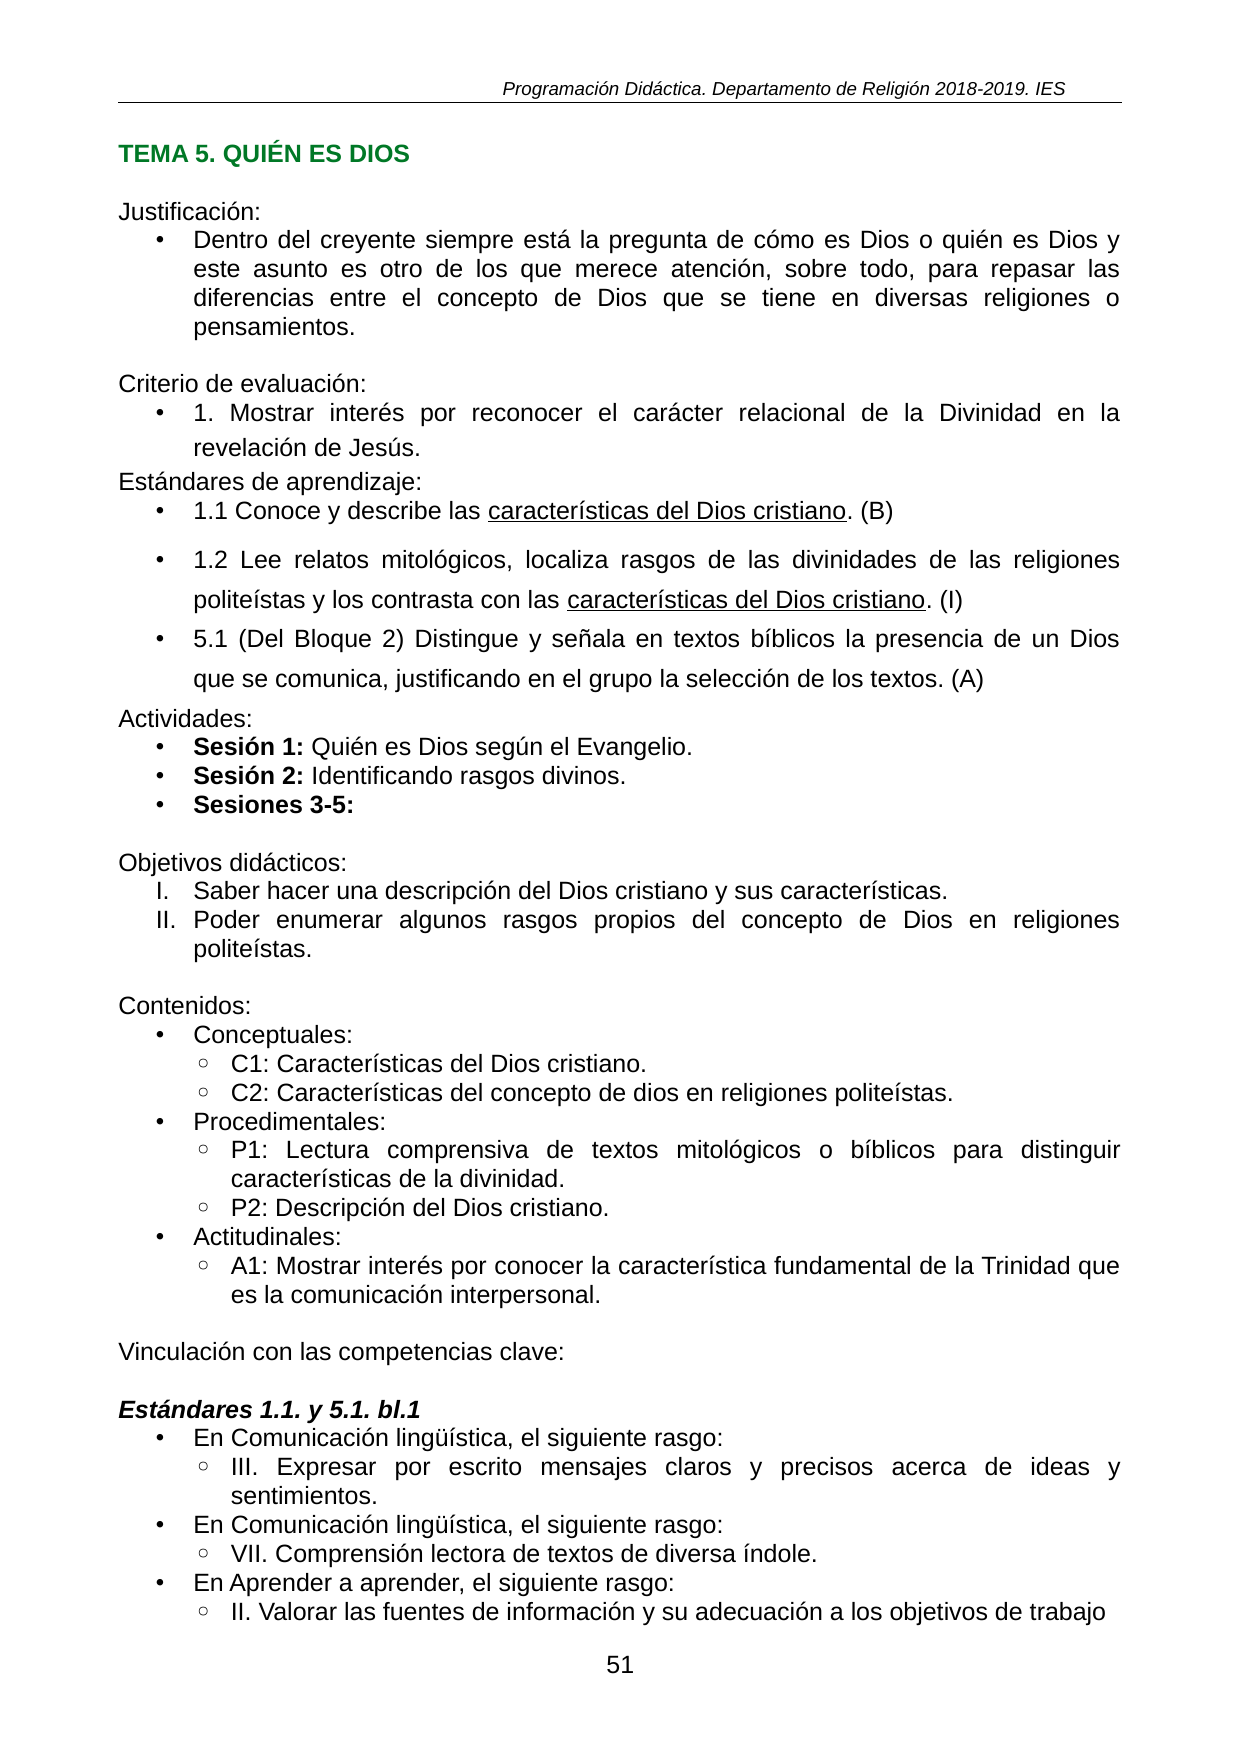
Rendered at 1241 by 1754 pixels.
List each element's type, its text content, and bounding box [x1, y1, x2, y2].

list II. Valorar las fuentes de información y su adecuación a los objetivos de trabajo [193, 1596, 1122, 1625]
list C1: Características del Dios cristiano. [193, 1049, 1122, 1078]
list Dentro del creyente siempre está la pregunta de cómo es Dios o quién es Dios y este asunto es otro de los que merece atención, sobre todo, para repasar las diferencias entre el concepto de Dios que se tiene en diversas religiones o pensamientos. [156, 225, 1122, 341]
text Contenidos: [118, 991, 1122, 1020]
text Estándares 1.1. y 5.1. bl.1 [118, 1395, 1122, 1423]
text TEMA 5. QUIÉN ES DIOS [118, 139, 1122, 168]
list En Comunicación lingüística, el siguiente rasgo: [156, 1423, 1122, 1452]
text Justificación: [118, 197, 1122, 225]
list Poder enumerar algunos rasgos propios del concepto de Dios en religiones politeístas. [156, 905, 1122, 963]
list Actitudinales: [156, 1222, 1122, 1251]
list A1: Mostrar interés por conocer la característica fundamental de la Trinidad que es la comunicación interpersonal. [193, 1251, 1122, 1308]
text Actividades: [118, 703, 1122, 732]
list Sesión 2: Identificando rasgos divinos. [156, 761, 1122, 790]
list En Aprender a aprender, el siguiente rasgo: [156, 1568, 1122, 1596]
list Conceptuales: [156, 1020, 1122, 1049]
list Sesiones 3-5: [156, 790, 1122, 819]
list VII. Comprensión lectora de textos de diversa índole. [193, 1539, 1122, 1568]
list C2: Características del concepto de dios en religiones politeístas. [193, 1078, 1122, 1107]
text Objetivos didácticos: [118, 848, 1122, 876]
text Criterio de evaluación: [118, 369, 1122, 398]
list P2: Descripción del Dios cristiano. [193, 1193, 1122, 1222]
list En Comunicación lingüística, el siguiente rasgo: [156, 1510, 1122, 1539]
list Procedimentales: [156, 1107, 1122, 1136]
list Sesión 1: Quién es Dios según el Evangelio. [156, 732, 1122, 761]
list 1. Mostrar interés por reconocer el carácter relacional de la Divinidad en la revelación de Jesús. [156, 398, 1122, 461]
list Saber hacer una descripción del Dios cristiano y sus características. [156, 876, 1122, 905]
text Vinculación con las competencias clave: [118, 1337, 1122, 1366]
text Estándares de aprendizaje: [118, 467, 1122, 496]
list 5.1 (Del Bloque 2) Distingue y señala en textos bíblicos la presencia de un Dios que se comunica, justificando en el grupo la selección de los textos. (A) [156, 624, 1122, 693]
list 1.1 Conoce y describe las características del Dios cristiano. (B) [156, 496, 1122, 525]
list 1.2 Lee relatos mitológicos, localiza rasgos de las divinidades de las religiones politeístas y los contrasta con las características del Dios cristiano. (I) [156, 545, 1122, 613]
list III. Expresar por escrito mensajes claros y precisos acerca de ideas y sentimientos. [193, 1452, 1122, 1510]
list P1: Lectura comprensiva de textos mitológicos o bíblicos para distinguir características de la divinidad. [193, 1136, 1122, 1193]
